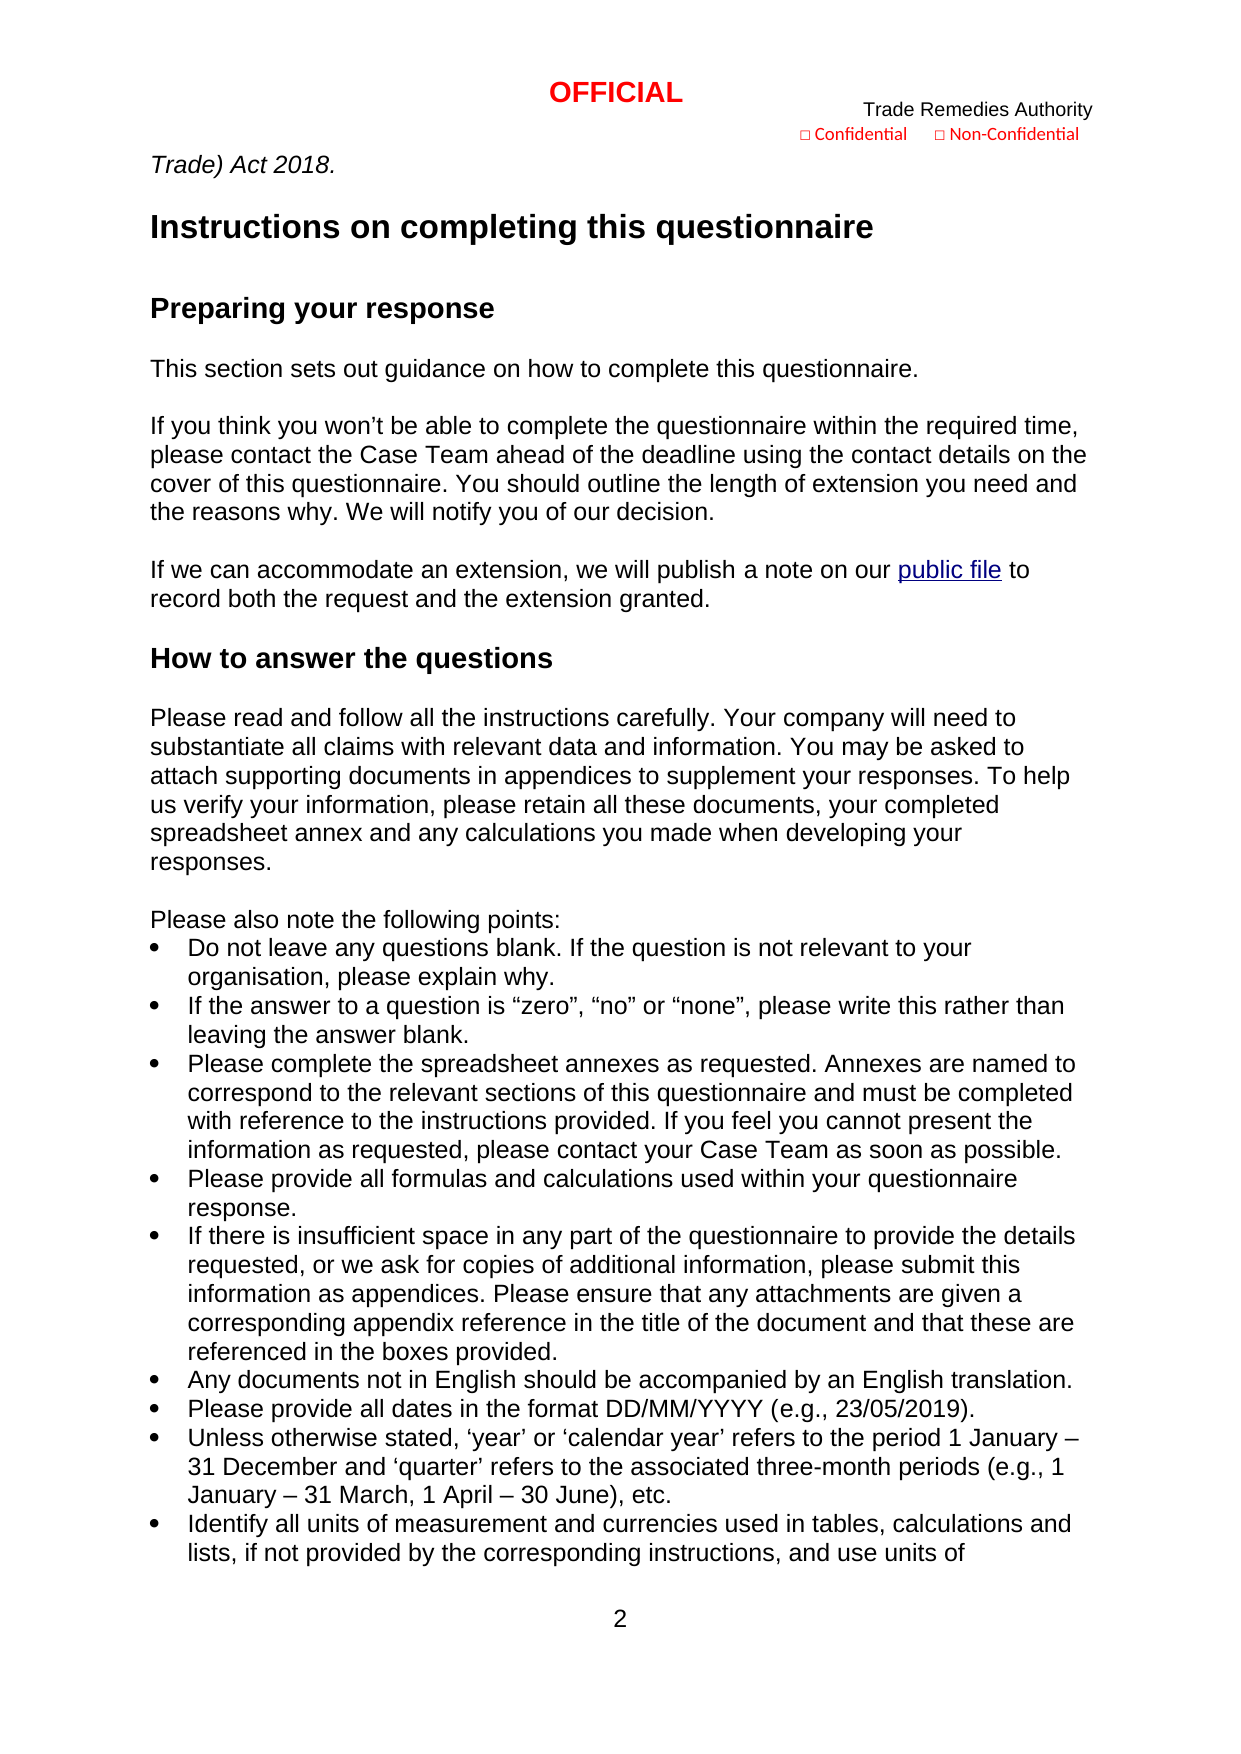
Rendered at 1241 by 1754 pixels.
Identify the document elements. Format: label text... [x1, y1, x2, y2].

list If the answer to a question is “zero”, “no” or “none”, please write this rather than leaving the answer blank. [150, 991, 1090, 1049]
text Preparing your response [150, 291, 1090, 325]
text This section sets out guidance on how to complete this questionnaire. [150, 354, 1090, 382]
list Unless otherwise stated, ‘year’ or ‘calendar year’ refers to the period 1 January – 31 December and ‘quarter’ refers to the associated three-month periods (e.g., 1 January – 31 March, 1 April – 30 June), etc. [150, 1423, 1090, 1509]
text Trade) Act 2018. [150, 150, 1090, 179]
text Please read and follow all the instructions carefully. Your company will need to substantiate all claims with relevant data and information. You may be asked to attach supporting documents in appendices to supplement your responses. To help us verify your information, please retain all these documents, your completed spreadsheet annex and any calculations you made when developing your responses. [150, 703, 1090, 876]
list Please provide all formulas and calculations used within your questionnaire response. [150, 1164, 1090, 1221]
text How to answer the questions [150, 641, 1090, 675]
list Identify all units of measurement and currencies used in tables, calculations and lists, if not provided by the corresponding instructions, and use units of [150, 1509, 1090, 1567]
text If we can accommodate an extension, we will publish a note on our public file to record both the request and the extension granted. [150, 555, 1090, 612]
list If there is insufficient space in any part of the questionnaire to provide the details requested, or we ask for copies of additional information, please submit this information as appendices. Please ensure that any attachments are given a corresponding appendix reference in the title of the document and that these are referenced in the boxes provided. [150, 1221, 1090, 1365]
list Any documents not in English should be accompanied by an English translation. [150, 1365, 1090, 1394]
subtitle Instructions on completing this questionnaire [150, 207, 1090, 246]
list Please provide all dates in the format DD/MM/YYYY (e.g., 23/05/2019). [150, 1394, 1090, 1423]
list Please complete the spreadsheet annexes as requested. Annexes are named to correspond to the relevant sections of this questionnaire and must be completed with reference to the instructions provided. If you feel you cannot present the information as requested, please contact your Case Team as soon as possible. [150, 1049, 1090, 1164]
text If you think you won’t be able to complete the questionnaire within the required time, please contact the Case Team ahead of the deadline using the contact details on the cover of this questionnaire. You should outline the length of extension you need and the reasons why. We will notify you of our decision. [150, 411, 1090, 526]
list Do not leave any questions blank. If the question is not relevant to your organisation, please explain why. [150, 933, 1090, 991]
text Please also note the following points: [150, 905, 1090, 933]
